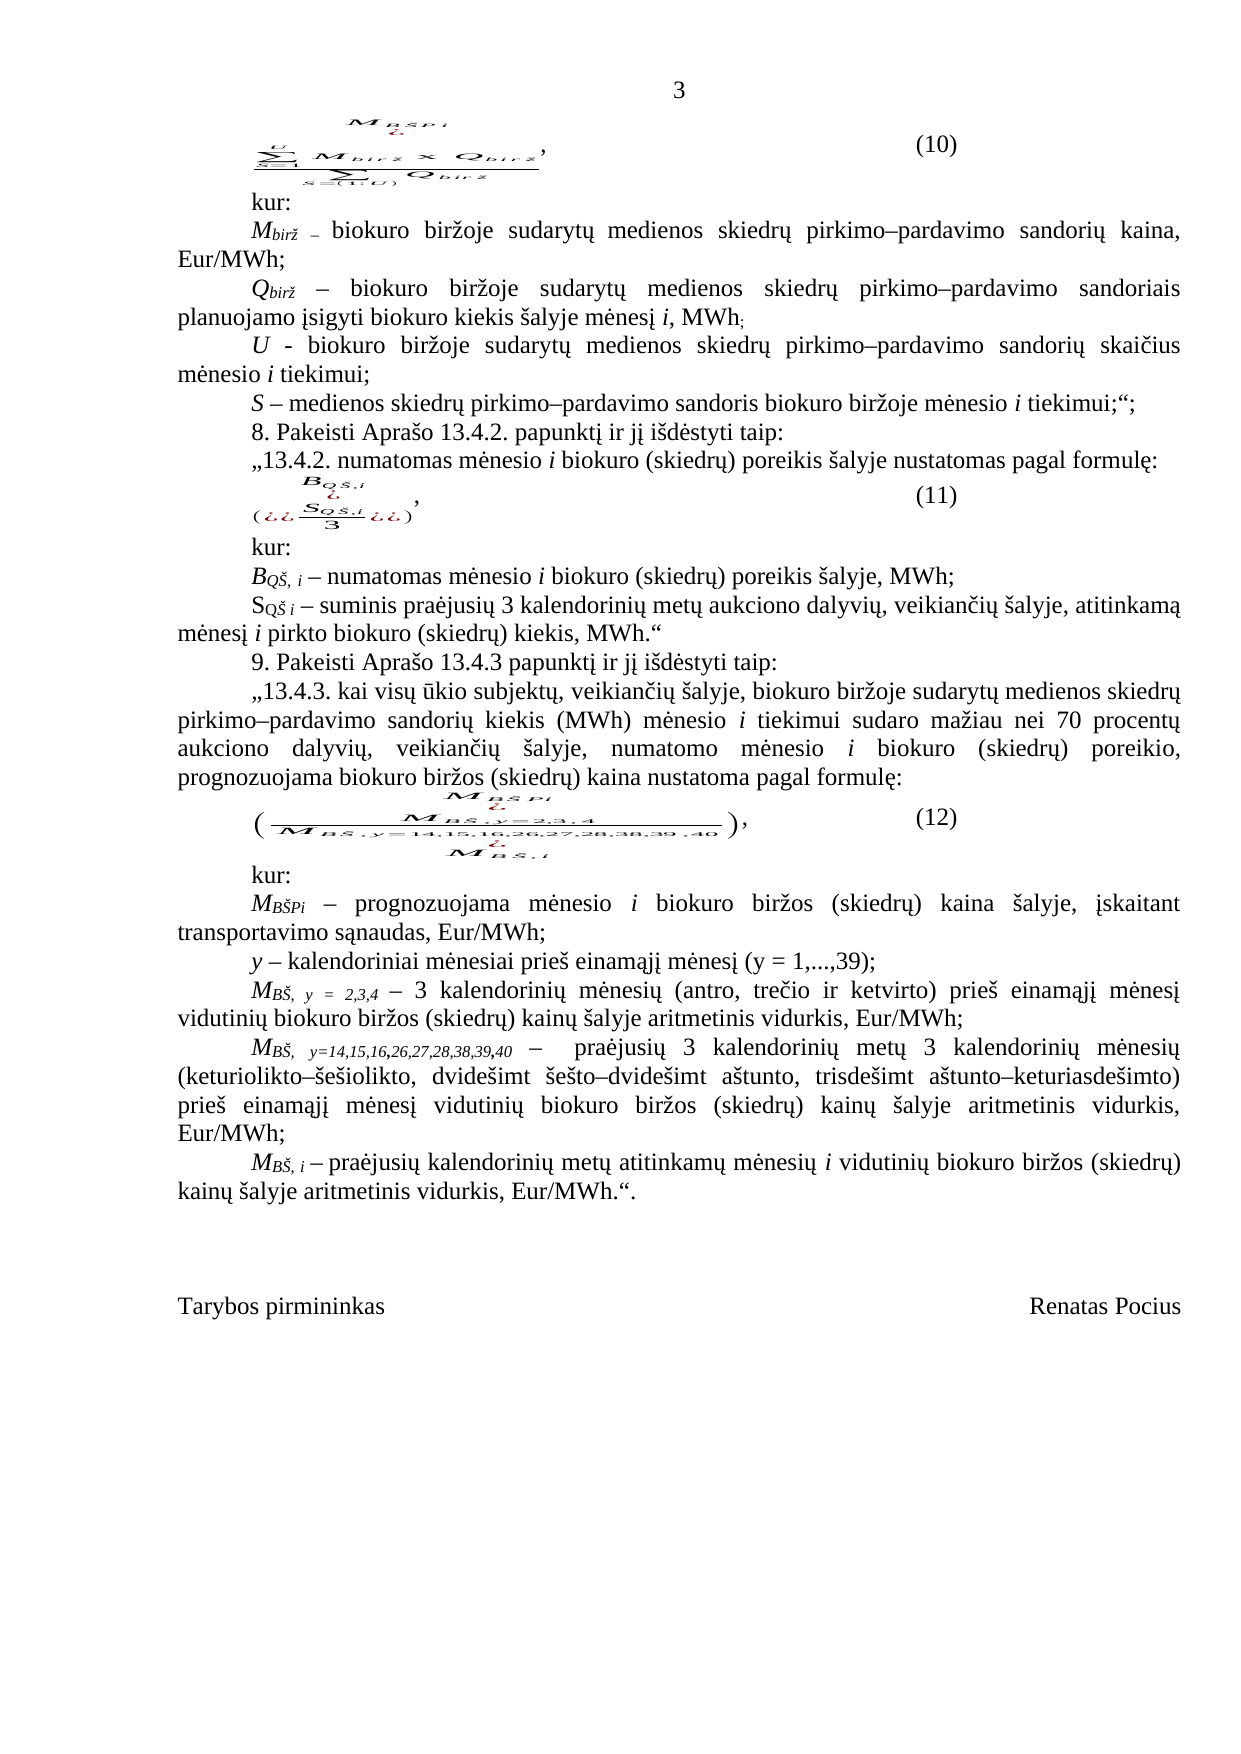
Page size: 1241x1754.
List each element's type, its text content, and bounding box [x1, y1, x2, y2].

text BQŠ, i – numatomas mėnesio i biokuro (skiedrų) poreikis šalyje, MWh; [177, 561, 1181, 590]
text , (10) [177, 118, 1181, 187]
text U - biokuro biržoje sudarytų medienos skiedrų pirkimo‒pardavimo sandorių skaičius mėnesio i tiekimui; [177, 331, 1181, 388]
text kur: [177, 532, 1181, 561]
text Mbirž – biokuro biržoje sudarytų medienos skiedrų pirkimo‒pardavimo sandorių kaina, Eur/MWh; [177, 216, 1181, 273]
text , (11) [177, 474, 1181, 532]
text MBŠ, i – praėjusių kalendorinių metų atitinkamų mėnesių i vidutinių biokuro biržos (skiedrų) kainų šalyje aritmetinis vidurkis, Eur/MWh.“. [177, 1147, 1181, 1205]
text „13.4.3. kai visų ūkio subjektų, veikiančių šalyje, biokuro biržoje sudarytų medienos skiedrų pirkimo‒pardavimo sandorių kiekis (MWh) mėnesio i tiekimui sudaro mažiau nei 70 procentų aukciono dalyvių, veikiančių šalyje, numatomo mėnesio i biokuro (skiedrų) poreikio, prognozuojama biokuro biržos (skiedrų) kaina nustatoma pagal formulę: [177, 676, 1181, 791]
text „13.4.2. numatomas mėnesio i biokuro (skiedrų) poreikis šalyje nustatomas pagal formulę: [177, 446, 1181, 474]
text Qbirž – biokuro biržoje sudarytų medienos skiedrų pirkimo‒pardavimo sandoriais planuojamo įsigyti biokuro kiekis šalyje mėnesį i, MWh; [177, 273, 1181, 331]
text S – medienos skiedrų pirkimo‒pardavimo sandoris biokuro biržoje mėnesio i tiekimui;“; [177, 388, 1181, 417]
text kur: [177, 187, 1181, 216]
text MBŠ, y=14,15,16,26,27,28,38,39,40 – praėjusių 3 kalendorinių metų 3 kalendorinių mėnesių (keturiolikto–šešiolikto, dvidešimt šešto–dvidešimt aštunto, trisdešimt aštunto–keturiasdešimto) prieš einamąjį mėnesį vidutinių biokuro biržos (skiedrų) kainų šalyje aritmetinis vidurkis, Eur/MWh; [177, 1032, 1181, 1147]
text , (12) [177, 791, 1181, 860]
text y – kalendoriniai mėnesiai prieš einamąjį mėnesį (y = 1,...,39); [177, 946, 1181, 975]
text SQŠ i – suminis praėjusių 3 kalendorinių metų aukciono dalyvių, veikiančių šalyje, atitinkamą mėnesį i pirkto biokuro (skiedrų) kiekis, MWh.“ [177, 590, 1181, 647]
text MBŠ, y = 2,3,4 – 3 kalendorinių mėnesių (antro, trečio ir ketvirto) prieš einamąjį mėnesį vidutinių biokuro biržos (skiedrų) kainų šalyje aritmetinis vidurkis, Eur/MWh; [177, 975, 1181, 1032]
text 8. Pakeisti Aprašo 13.4.2. papunktį ir jį išdėstyti taip: [177, 417, 1181, 446]
text 9. Pakeisti Aprašo 13.4.3 papunktį ir jį išdėstyti taip: [177, 647, 1181, 676]
text kur: [177, 860, 1181, 888]
text MBŠPi – prognozuojama mėnesio i biokuro biržos (skiedrų) kaina šalyje, įskaitant transportavimo sąnaudas, Eur/MWh; [177, 888, 1181, 946]
text Tarybos pirmininkas Renatas Pocius [177, 1291, 1196, 1320]
